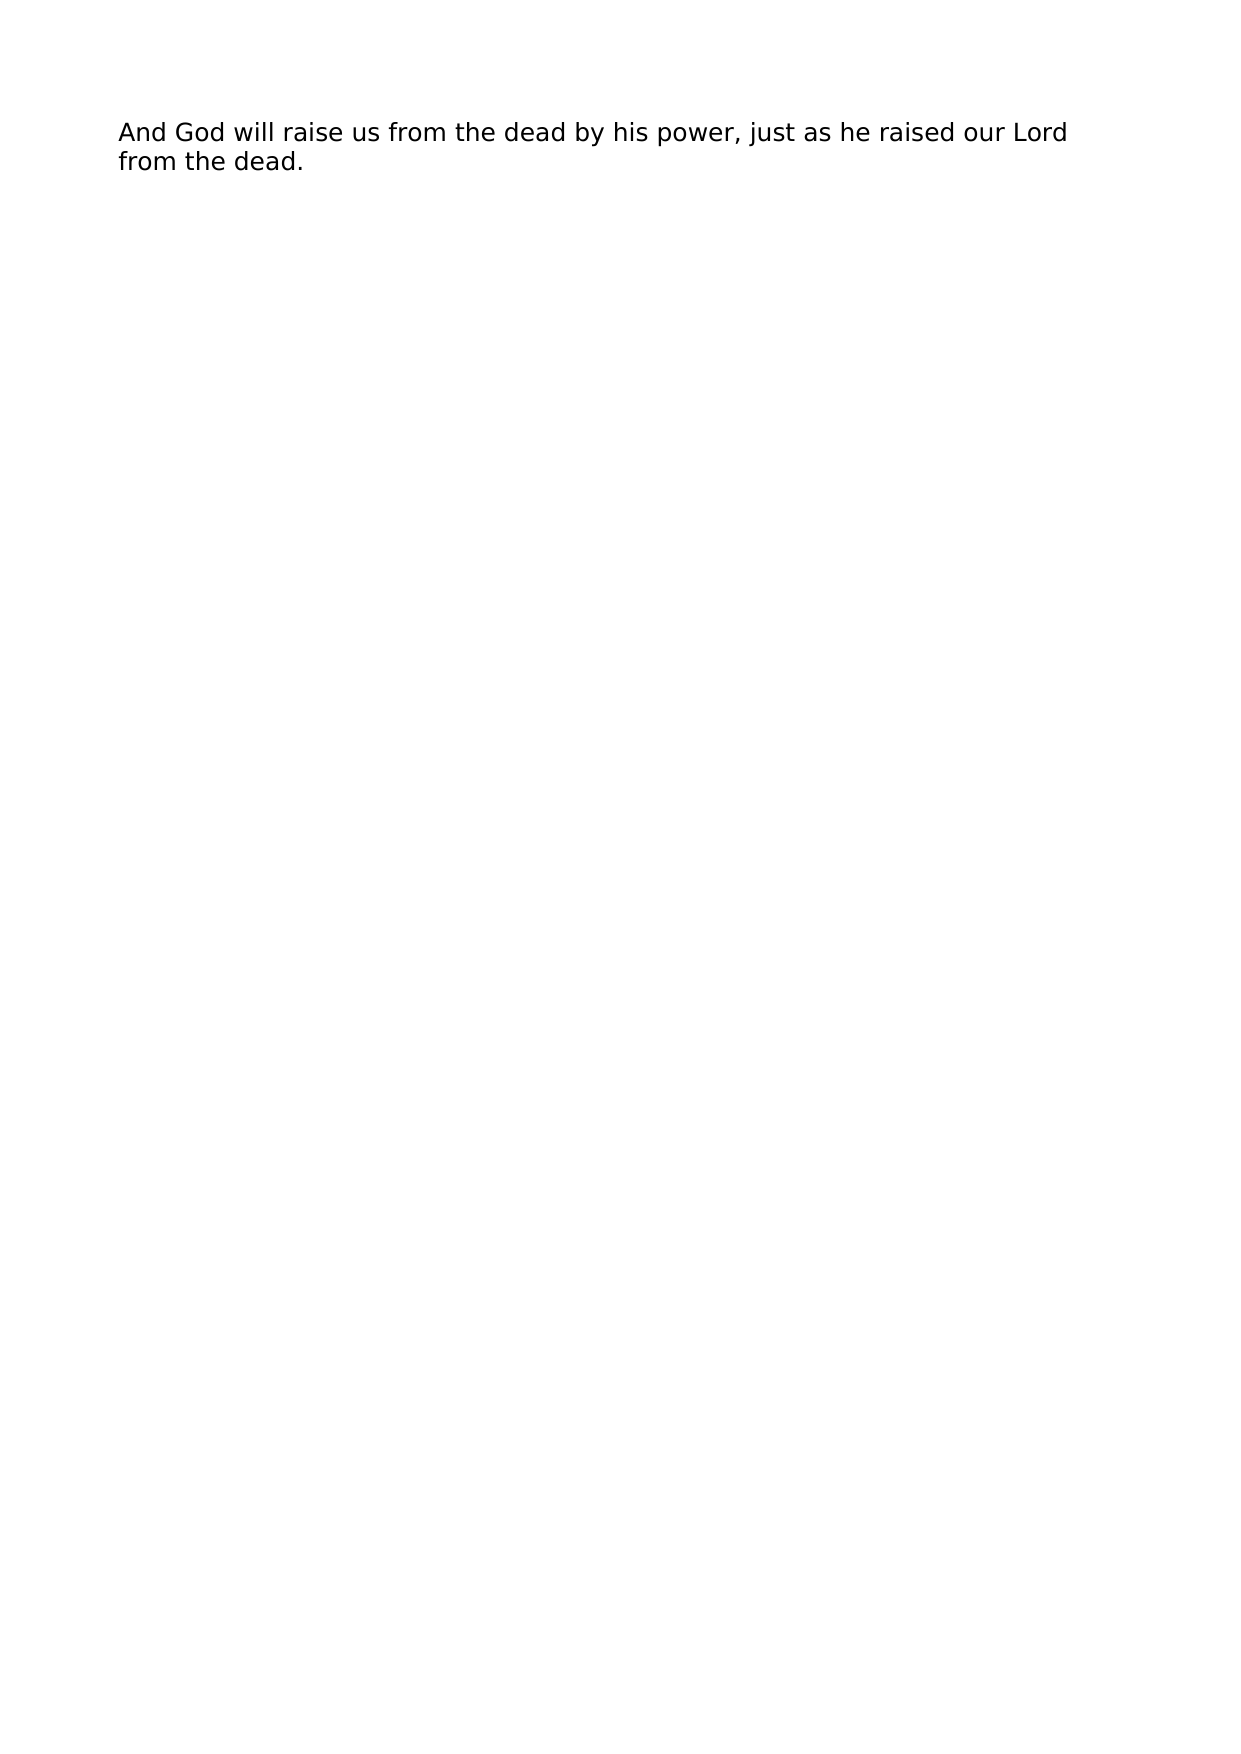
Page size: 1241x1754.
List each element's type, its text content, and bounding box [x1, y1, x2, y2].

text And God will raise us from the dead by his power, just as he raised our Lord from the dead. [118, 118, 1122, 176]
